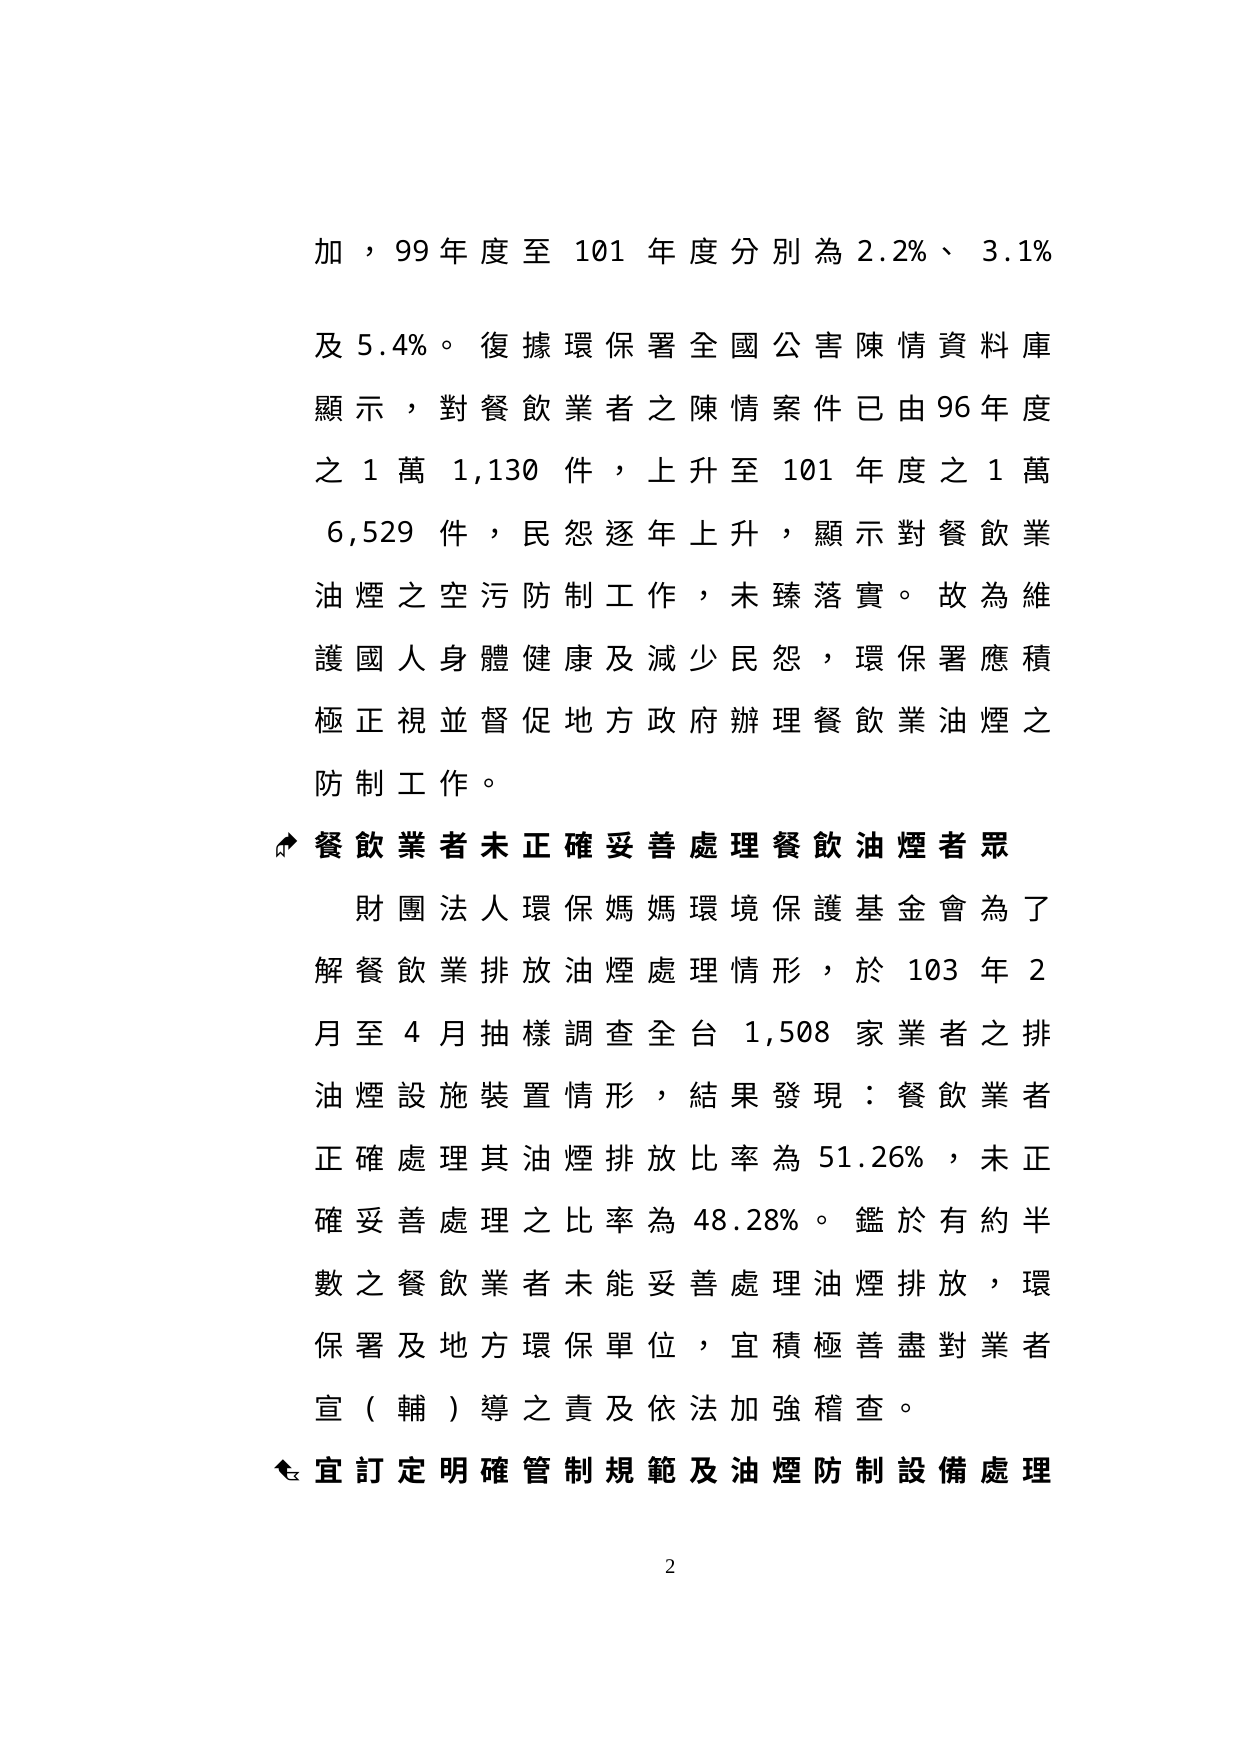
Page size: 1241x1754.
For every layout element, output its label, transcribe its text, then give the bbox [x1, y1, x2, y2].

text 餐飲業者未正確妥善處理餐飲油煙者眾 [242, 802, 1058, 865]
text 宜訂定明確管制規範及油煙防制設備處理 [242, 1427, 1058, 1490]
text 加，99年度至101年度分別為2.2%、3.1%及5.4%。復據環保署全國公害陳情資料庫顯示，對餐飲業者之陳情案件已由96年度之1萬1,130件，上升至101年度之1萬6,529件，民怨逐年上升，顯示對餐飲業油煙之空污防制工作，未臻落實。故為維護國人身體健康及減少民怨，環保署應積極正視並督促地方政府辦理餐飲業油煙之防制工作。 [271, 177, 1058, 802]
text 財團法人環保媽媽環境保護基金會為了解餐飲業排放油煙處理情形，於103年2月至4月抽樣調查全台1,508家業者之排油煙設施裝置情形，結果發現：餐飲業者正確處理其油煙排放比率為51.26%，未正確妥善處理之比率為48.28%。鑑於有約半數之餐飲業者未能妥善處理油煙排放，環保署及地方環保單位，宜積極善盡對業者宣(輔)導之責及依法加強稽查。 [271, 865, 1058, 1427]
